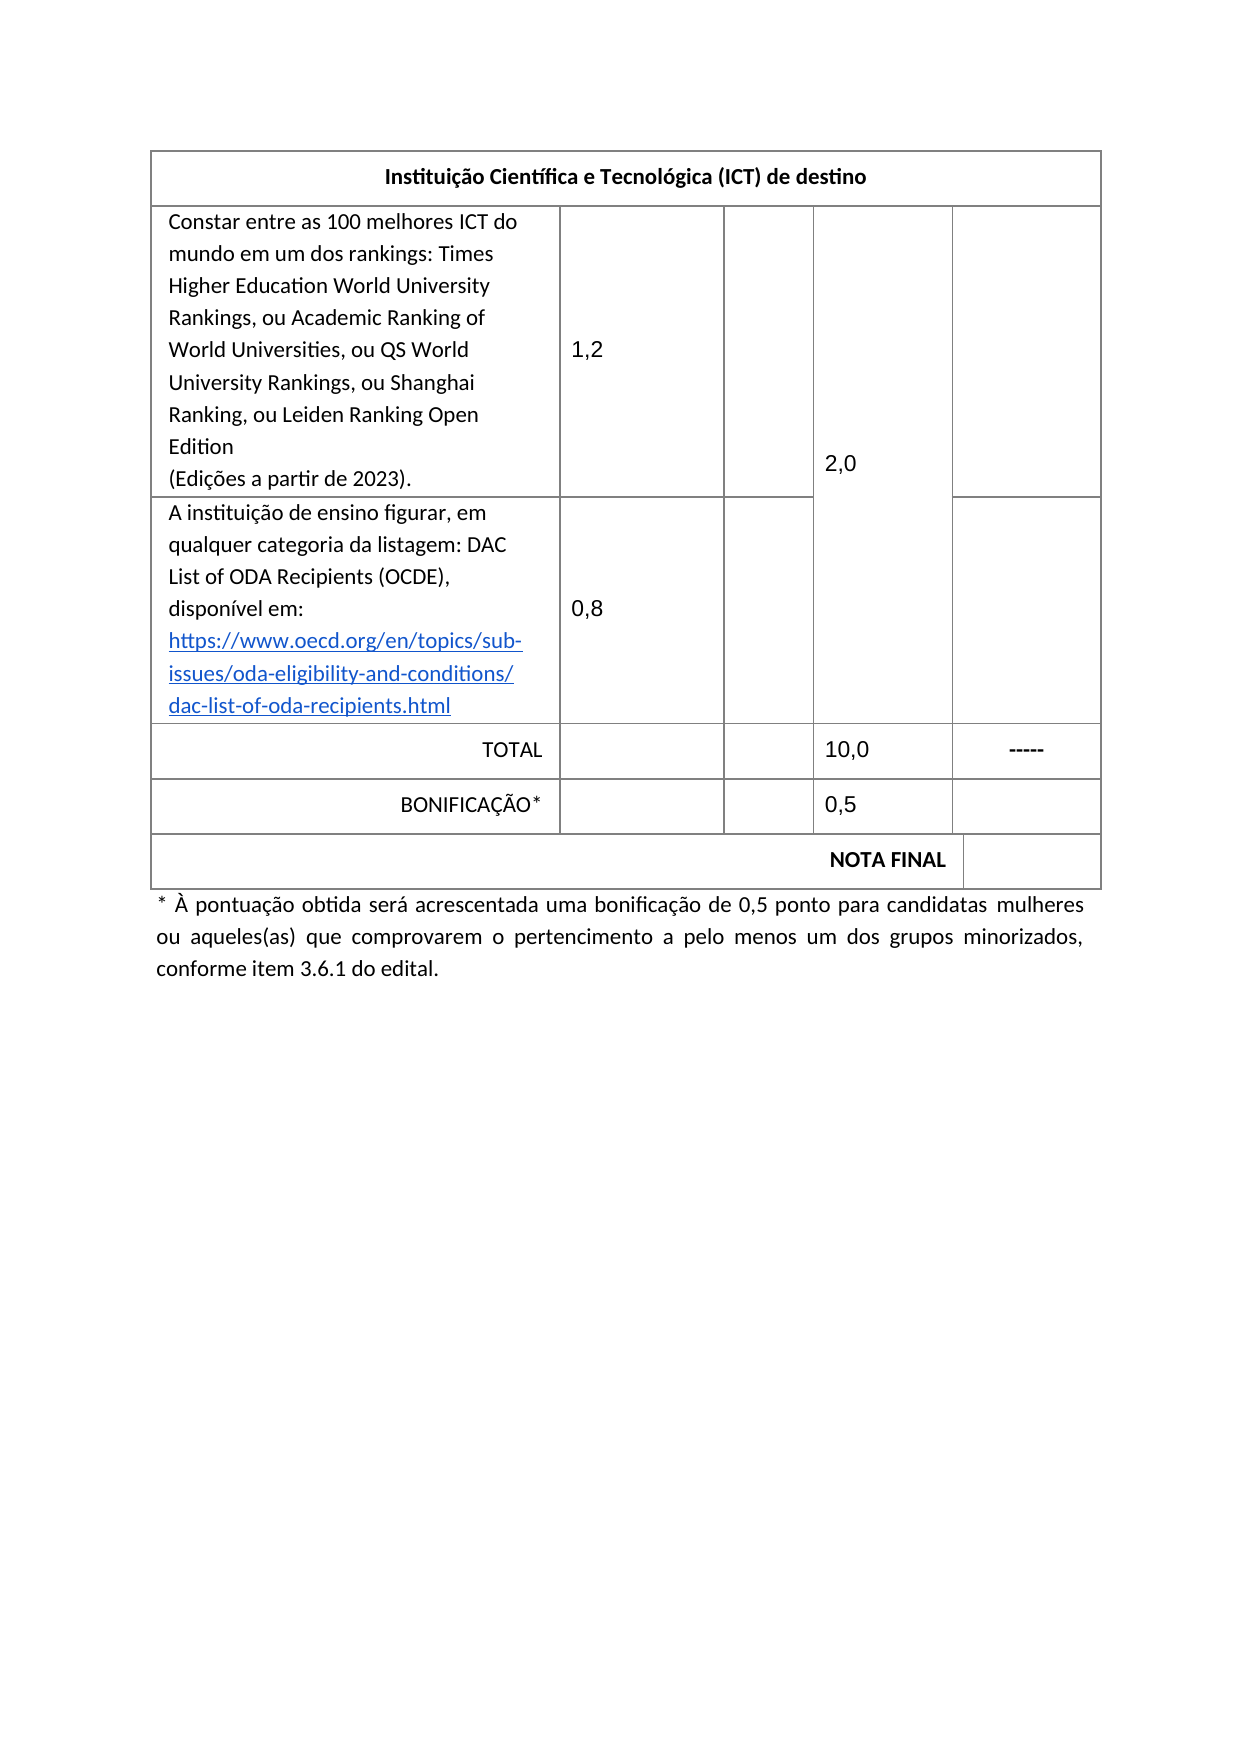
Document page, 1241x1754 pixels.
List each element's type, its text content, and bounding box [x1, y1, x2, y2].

table_cell [725, 724, 813, 778]
table_cell Instituição Científica e Tecnológica (ICT) de destino [152, 152, 1100, 205]
table_cell [561, 724, 723, 778]
text * À pontuação obtida será acrescentada uma bonificação de 0,5 ponto para candidatas mulheres ou aqueles(as) que comprovarem o pertencimento a pelo menos um dos grupos minorizados, conforme item 3.6.1 do edital. [156, 890, 1084, 982]
table_cell BONIFICAÇÃO* [152, 780, 559, 833]
table_cell 0,8 [561, 498, 723, 723]
table_cell NOTA FINAL [152, 835, 963, 888]
table_cell [964, 835, 1100, 888]
table_cell [953, 498, 1100, 723]
table_cell A instituição de ensino figurar, em qualquer categoria da listagem: DAC List of ODA Recipients (OCDE), disponível em: https://www.oecd.org/en/topics/sub-issues/oda-eligibility-and-conditions/dac-list-of-oda-recipients.html [152, 498, 559, 723]
table_cell [953, 780, 1100, 833]
table_cell [725, 207, 813, 496]
table_cell 1,2 [561, 207, 723, 496]
table_cell [725, 498, 813, 723]
table_cell [953, 207, 1100, 496]
table_cell 10,0 [814, 724, 952, 778]
table_cell ----- [953, 724, 1100, 778]
table_cell [561, 780, 723, 833]
table_cell TOTAL [152, 724, 559, 778]
table_cell Constar entre as 100 melhores ICT do mundo em um dos rankings: Times Higher Education World University Rankings, ou Academic Ranking of World Universities, ou QS World University Rankings, ou Shanghai Ranking, ou Leiden Ranking Open Edition (Edições a partir de 2023). [152, 207, 559, 496]
table_cell [725, 780, 813, 833]
table_cell 2,0 [814, 207, 952, 723]
table_cell 0,5 [814, 780, 952, 833]
